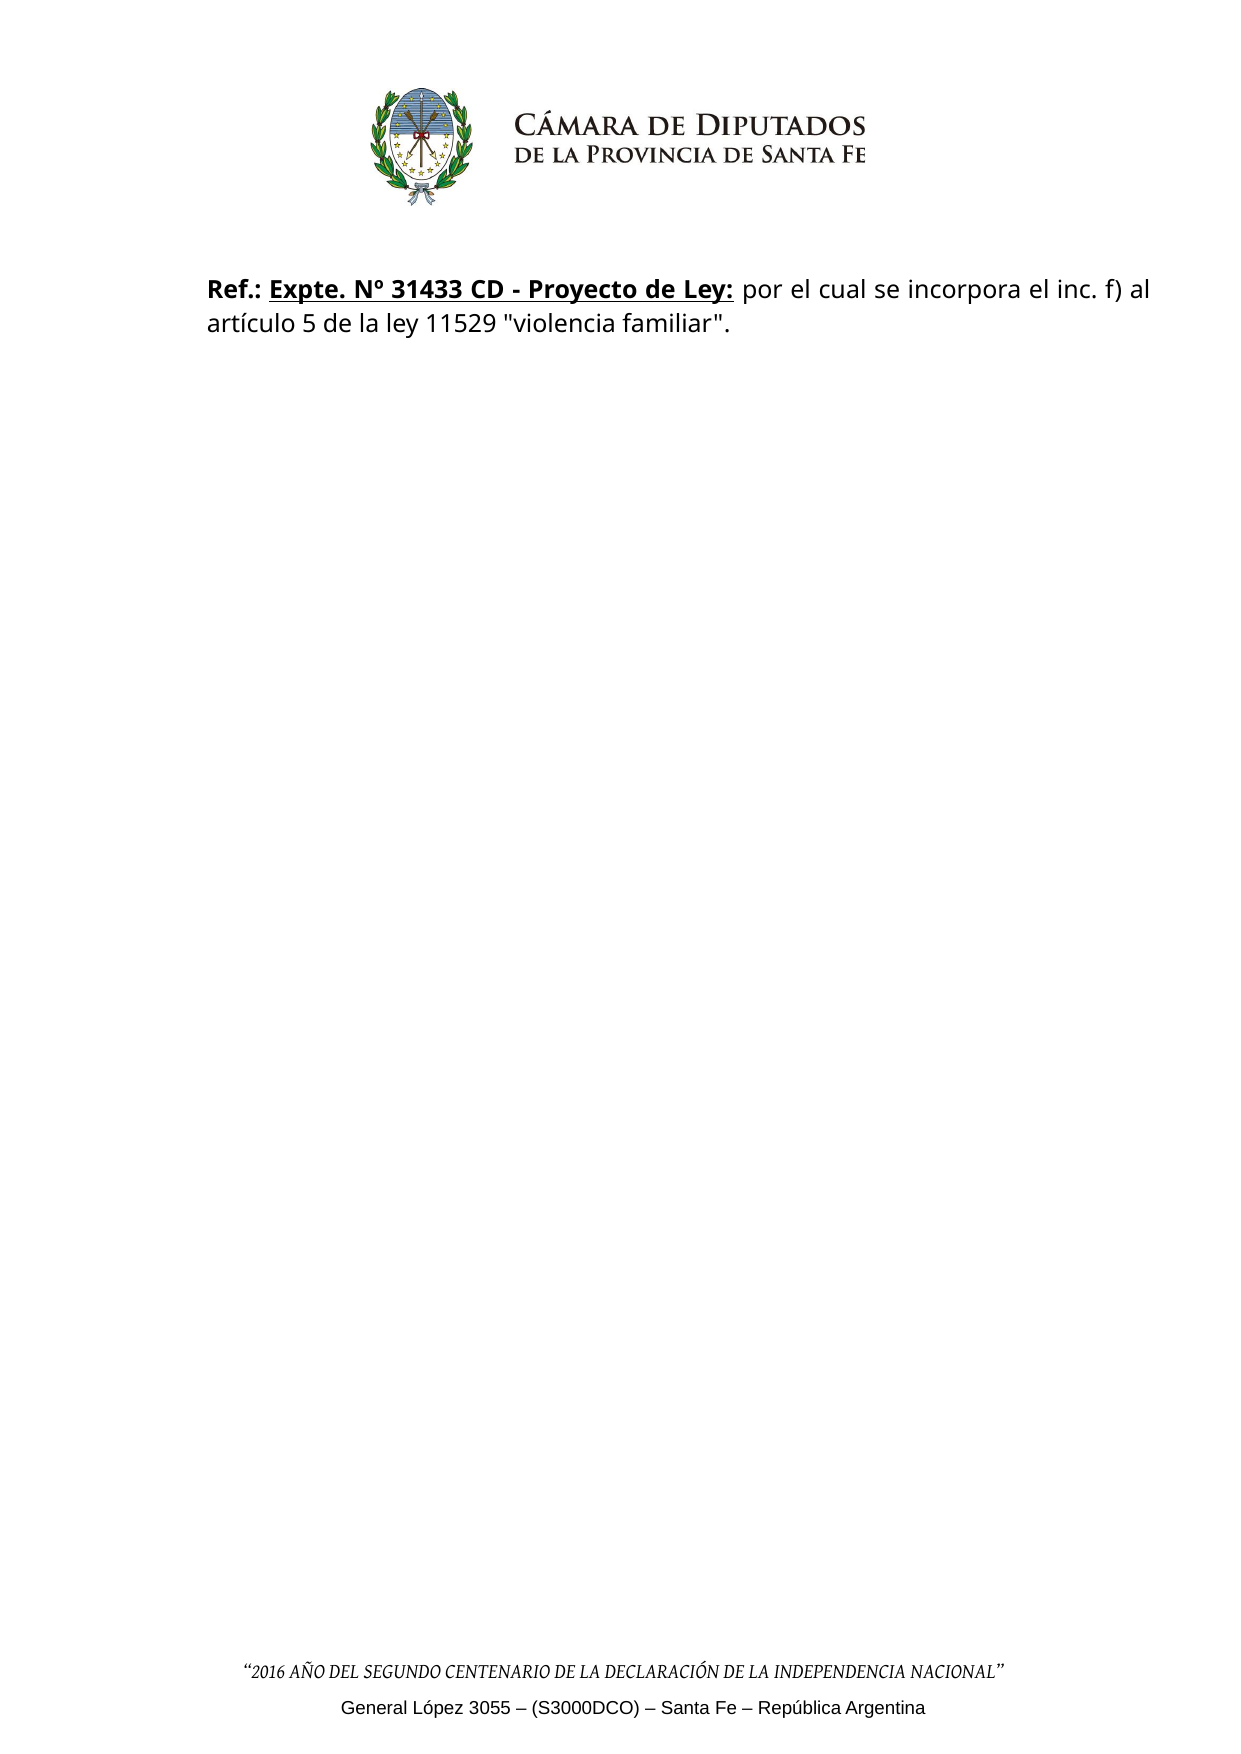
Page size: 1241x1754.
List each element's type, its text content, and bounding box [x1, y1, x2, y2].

text Ref.: Expte. Nº 31433 CD - Proyecto de Ley: por el cual se incorpora el inc. f) al artículo 5 de la ley 11529 "violencia familiar". [207, 272, 1152, 340]
picture [370, 88, 866, 210]
